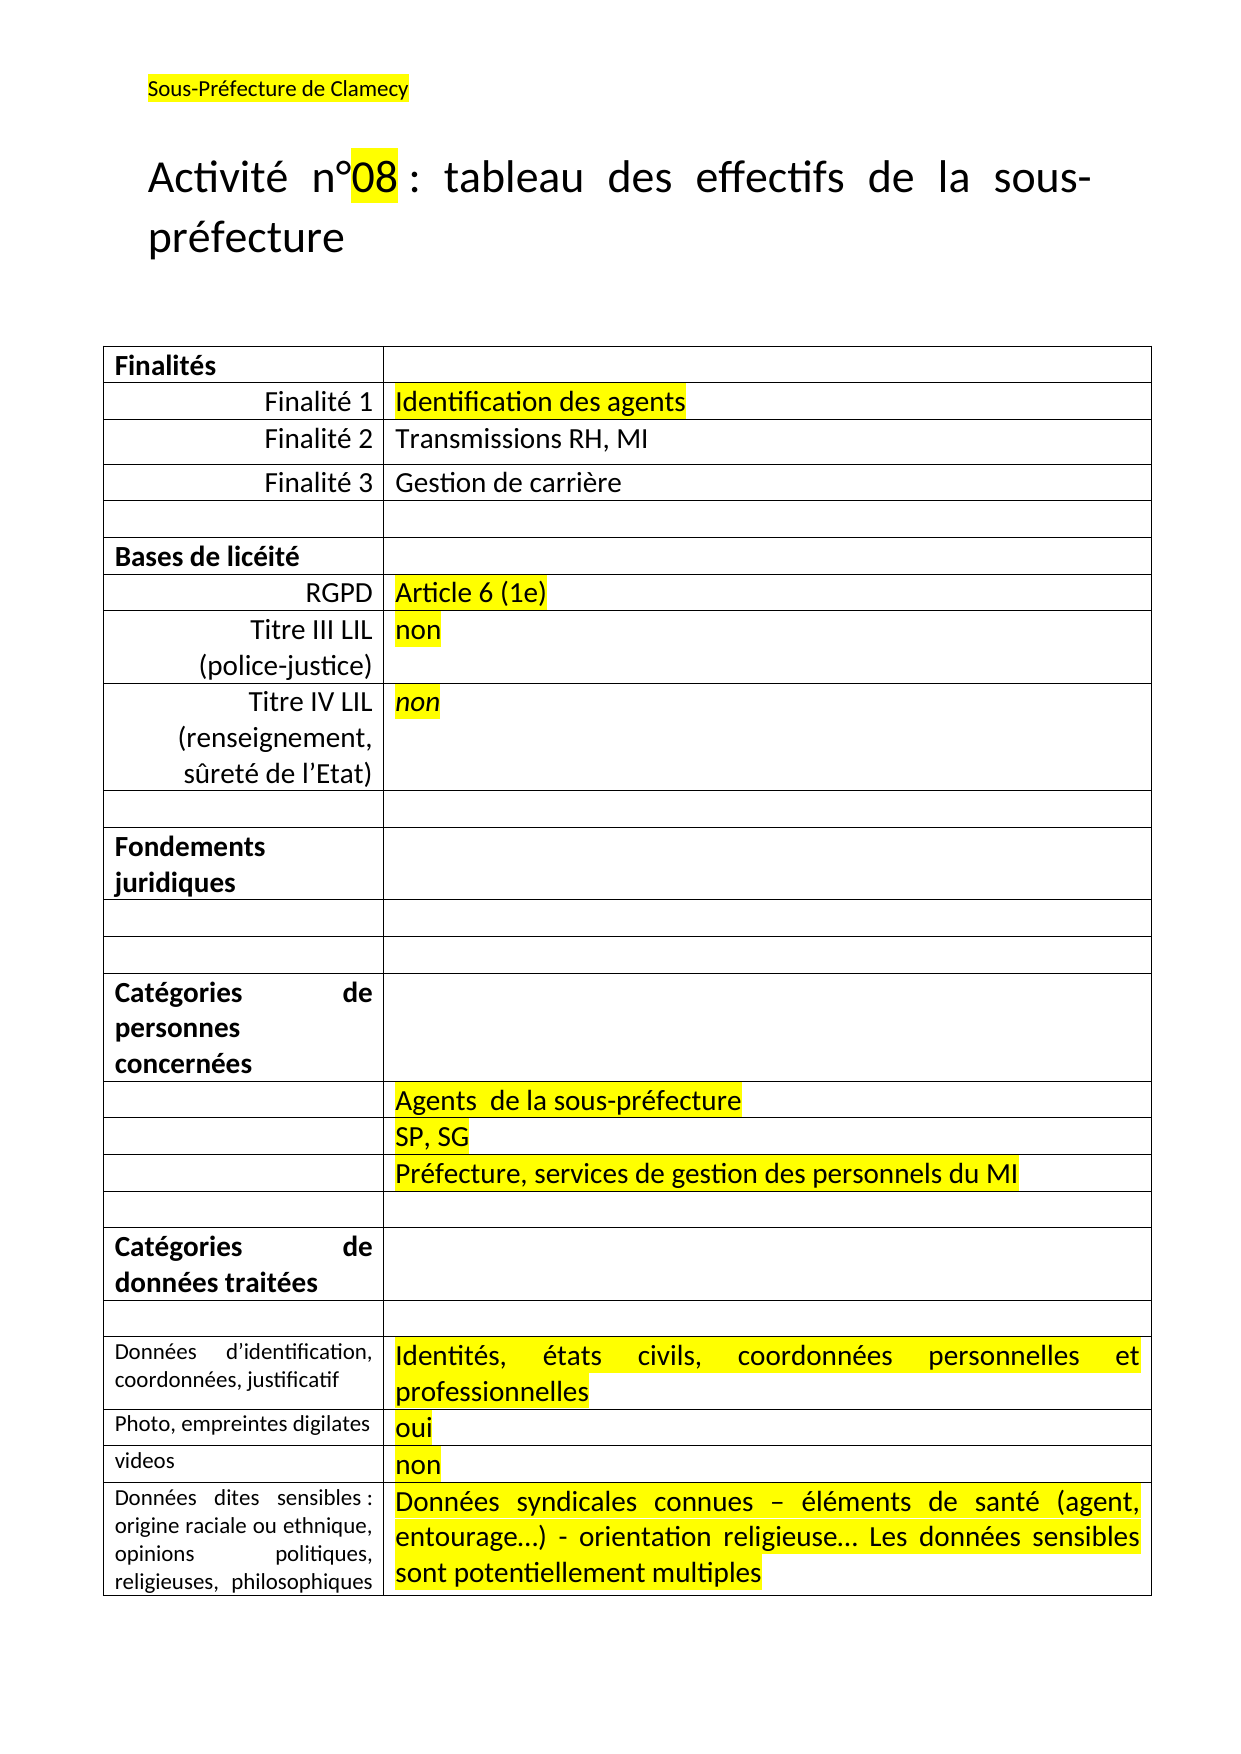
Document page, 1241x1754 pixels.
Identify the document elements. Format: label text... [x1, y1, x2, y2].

table_cell [384, 538, 1151, 573]
table_cell oui [384, 1410, 1151, 1445]
table_cell non [384, 684, 1151, 790]
table_cell [104, 900, 383, 936]
table_cell Données d’identification, coordonnées, justificatif [104, 1337, 383, 1408]
table_cell Article 6 (1e) [384, 575, 1151, 610]
table_cell Agents de la sous-préfecture [384, 1082, 1151, 1117]
table_cell Titre IV LIL (renseignement, sûreté de l’Etat) [104, 684, 383, 790]
table_cell [384, 974, 1151, 1081]
table_cell Données syndicales connues – éléments de santé (agent, entourage…) - orientation religieuse… Les données sensibles sont potentiellement multiples [384, 1483, 1151, 1595]
table_header [384, 347, 1151, 382]
table_cell Bases de licéité [104, 538, 383, 573]
table_cell [384, 501, 1151, 537]
table_cell RGPD [104, 575, 383, 610]
table_cell [384, 937, 1151, 973]
table_cell Titre III LIL (police-justice) [104, 611, 383, 682]
table_cell [104, 937, 383, 973]
table_cell [104, 1301, 383, 1336]
table_cell Données dites sensibles : origine raciale ou ethnique, opinions politiques, religieuses, philosophiques [104, 1483, 383, 1595]
table_cell Finalité 3 [104, 465, 383, 500]
table_cell Finalité 1 [104, 383, 383, 419]
table_cell Finalité 2 [104, 420, 383, 463]
table_cell [384, 1228, 1151, 1299]
table_cell non [384, 1446, 1151, 1482]
table_cell [104, 1082, 383, 1117]
table_cell Identification des agents [384, 383, 1151, 419]
table_cell [384, 828, 1151, 899]
table_cell Catégories de données traitées [104, 1228, 383, 1299]
table_cell Préfecture, services de gestion des personnels du MI [384, 1155, 1151, 1191]
table_cell [104, 1118, 383, 1154]
table_cell Identités, états civils, coordonnées personnelles et professionnelles [384, 1337, 1151, 1408]
table_cell Transmissions RH, MI [384, 420, 1151, 463]
table_cell Fondements juridiques [104, 828, 383, 899]
table_cell non [384, 611, 1151, 682]
table_cell [384, 1301, 1151, 1336]
table_cell [384, 791, 1151, 827]
table_cell Photo, empreintes digilates [104, 1410, 383, 1445]
table_cell videos [104, 1446, 383, 1482]
table_cell Catégories de personnes concernées [104, 974, 383, 1081]
text Activité n°08 : tableau des effectifs de la sous-préfecture [148, 148, 1093, 264]
table_cell [104, 501, 383, 537]
table_cell [104, 1192, 383, 1227]
table_cell [104, 1155, 383, 1191]
table_cell Gestion de carrière [384, 465, 1151, 500]
table_cell [104, 791, 383, 827]
table_header Finalités [104, 347, 383, 382]
table_cell [384, 1192, 1151, 1227]
table_cell [384, 900, 1151, 936]
table_cell SP, SG [384, 1118, 1151, 1154]
